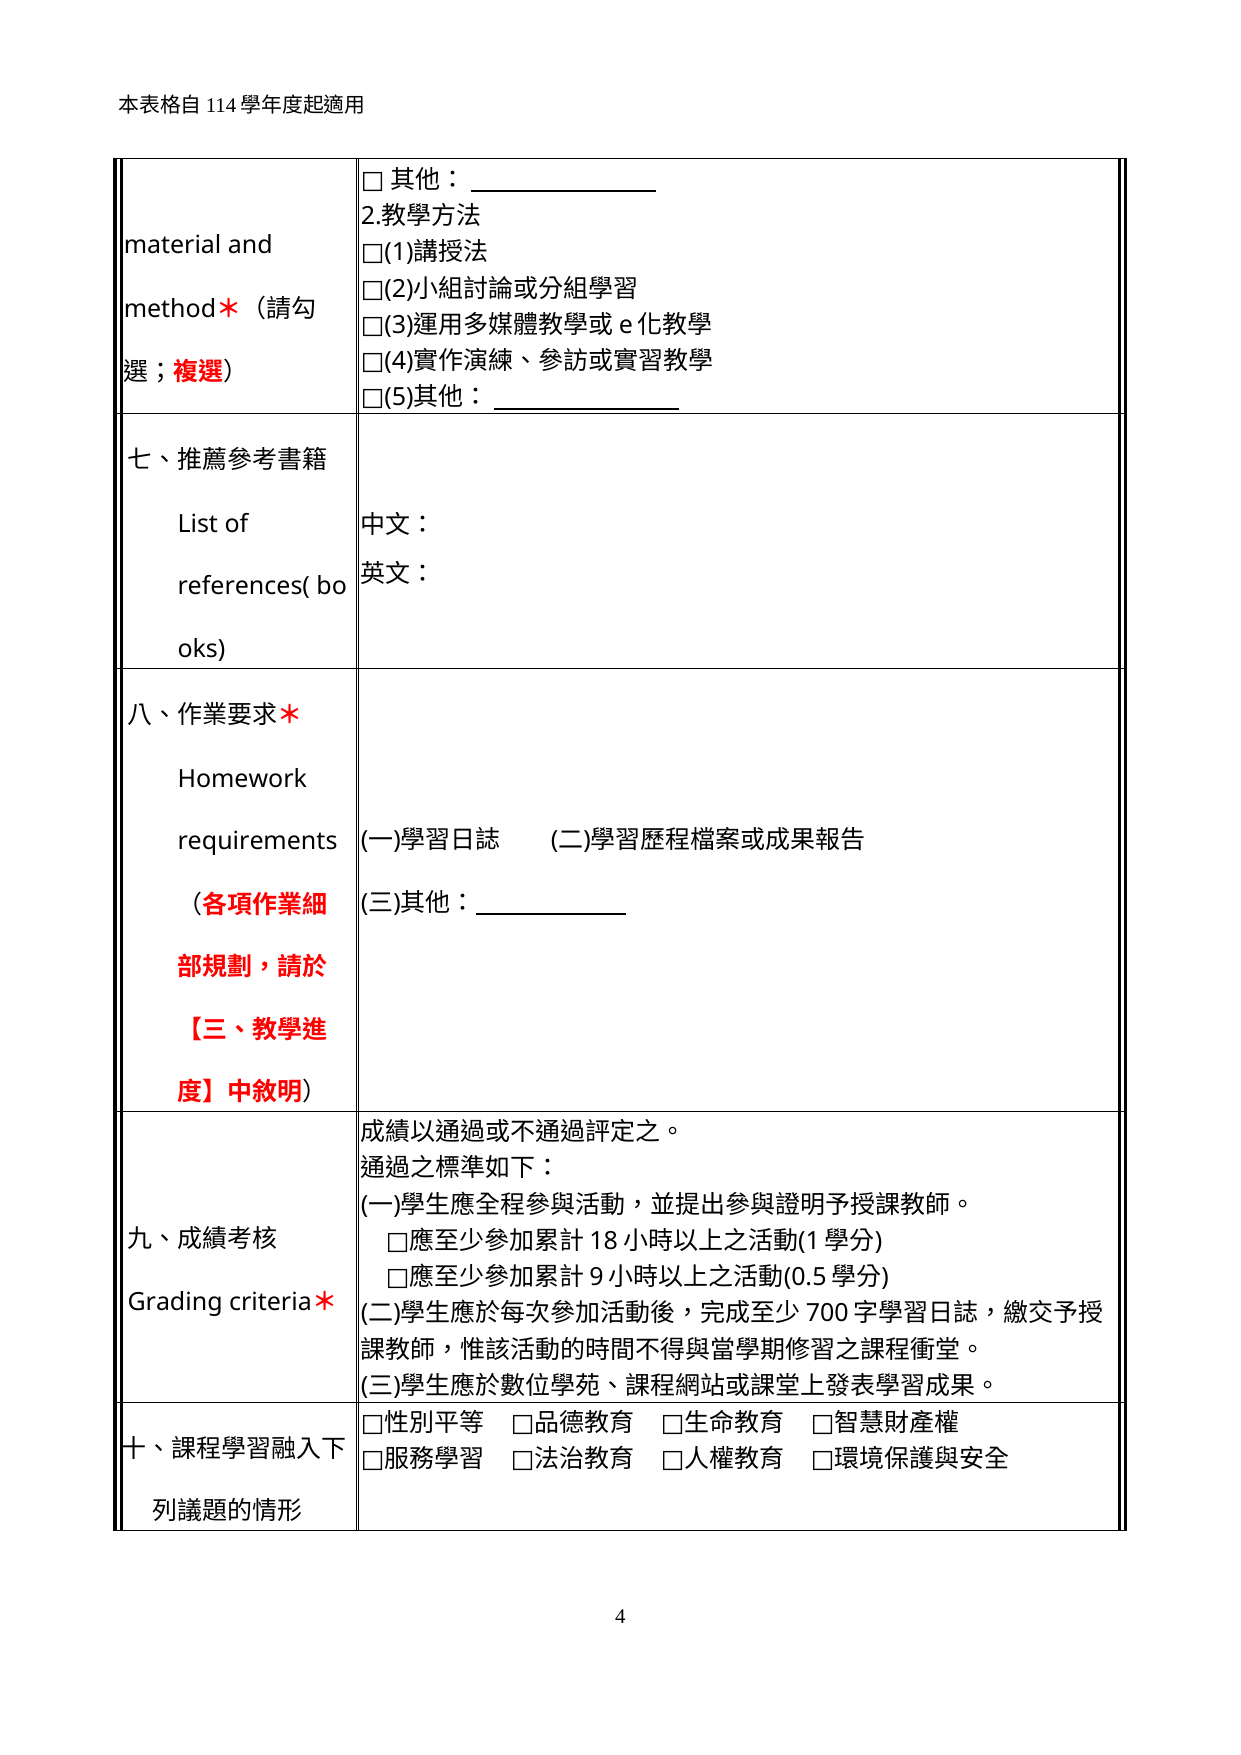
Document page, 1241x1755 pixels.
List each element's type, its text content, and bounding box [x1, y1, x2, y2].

table_cell □ 其他： 2.教學方法 □(1)講授法 □(2)小組討論或分組學習 □(3)運用多媒體教學或e化教學 □(4)實作演練、參訪或實習教學 □(5)其他： [359, 159, 1118, 413]
table_cell material and method＊（請勾選；複選） [123, 159, 356, 413]
table_cell 八、作業要求＊ Homework requirements（各項作業細部規劃，請於【三、教學進度】中敘明） [123, 669, 356, 1111]
table_cell 九、成績考核Grading criteria＊ [123, 1112, 356, 1402]
table_cell 成績以通過或不通過評定之。 通過之標準如下： (一)學生應全程參與活動，並提出參與證明予授課教師。 □應至少參加累計18小時以上之活動(1學分) □應至少參加累計9小時以上之活動(0.5學分) (二)學生應於每次參加活動後，完成至少700字學習日誌，繳交予授課教師，惟該活動的時間不得與當學期修習之課程衝堂。 (三)學生應於數位學苑、課程網站或課堂上發表學習成果。 [359, 1112, 1118, 1402]
table_cell 七、推薦參考書籍 List of references( books) [123, 414, 356, 668]
table_cell 中文： 英文： [359, 414, 1118, 668]
table_cell (一)學習日誌 (二)學習歷程檔案或成果報告 (三)其他： [359, 669, 1118, 1111]
table_cell □性別平等 □品德教育 □生命教育 □智慧財產權 □服務學習 □法治教育 □人權教育 □環境保護與安全 [359, 1403, 1118, 1530]
table_cell 十、課程學習融入下列議題的情形 [123, 1403, 356, 1530]
